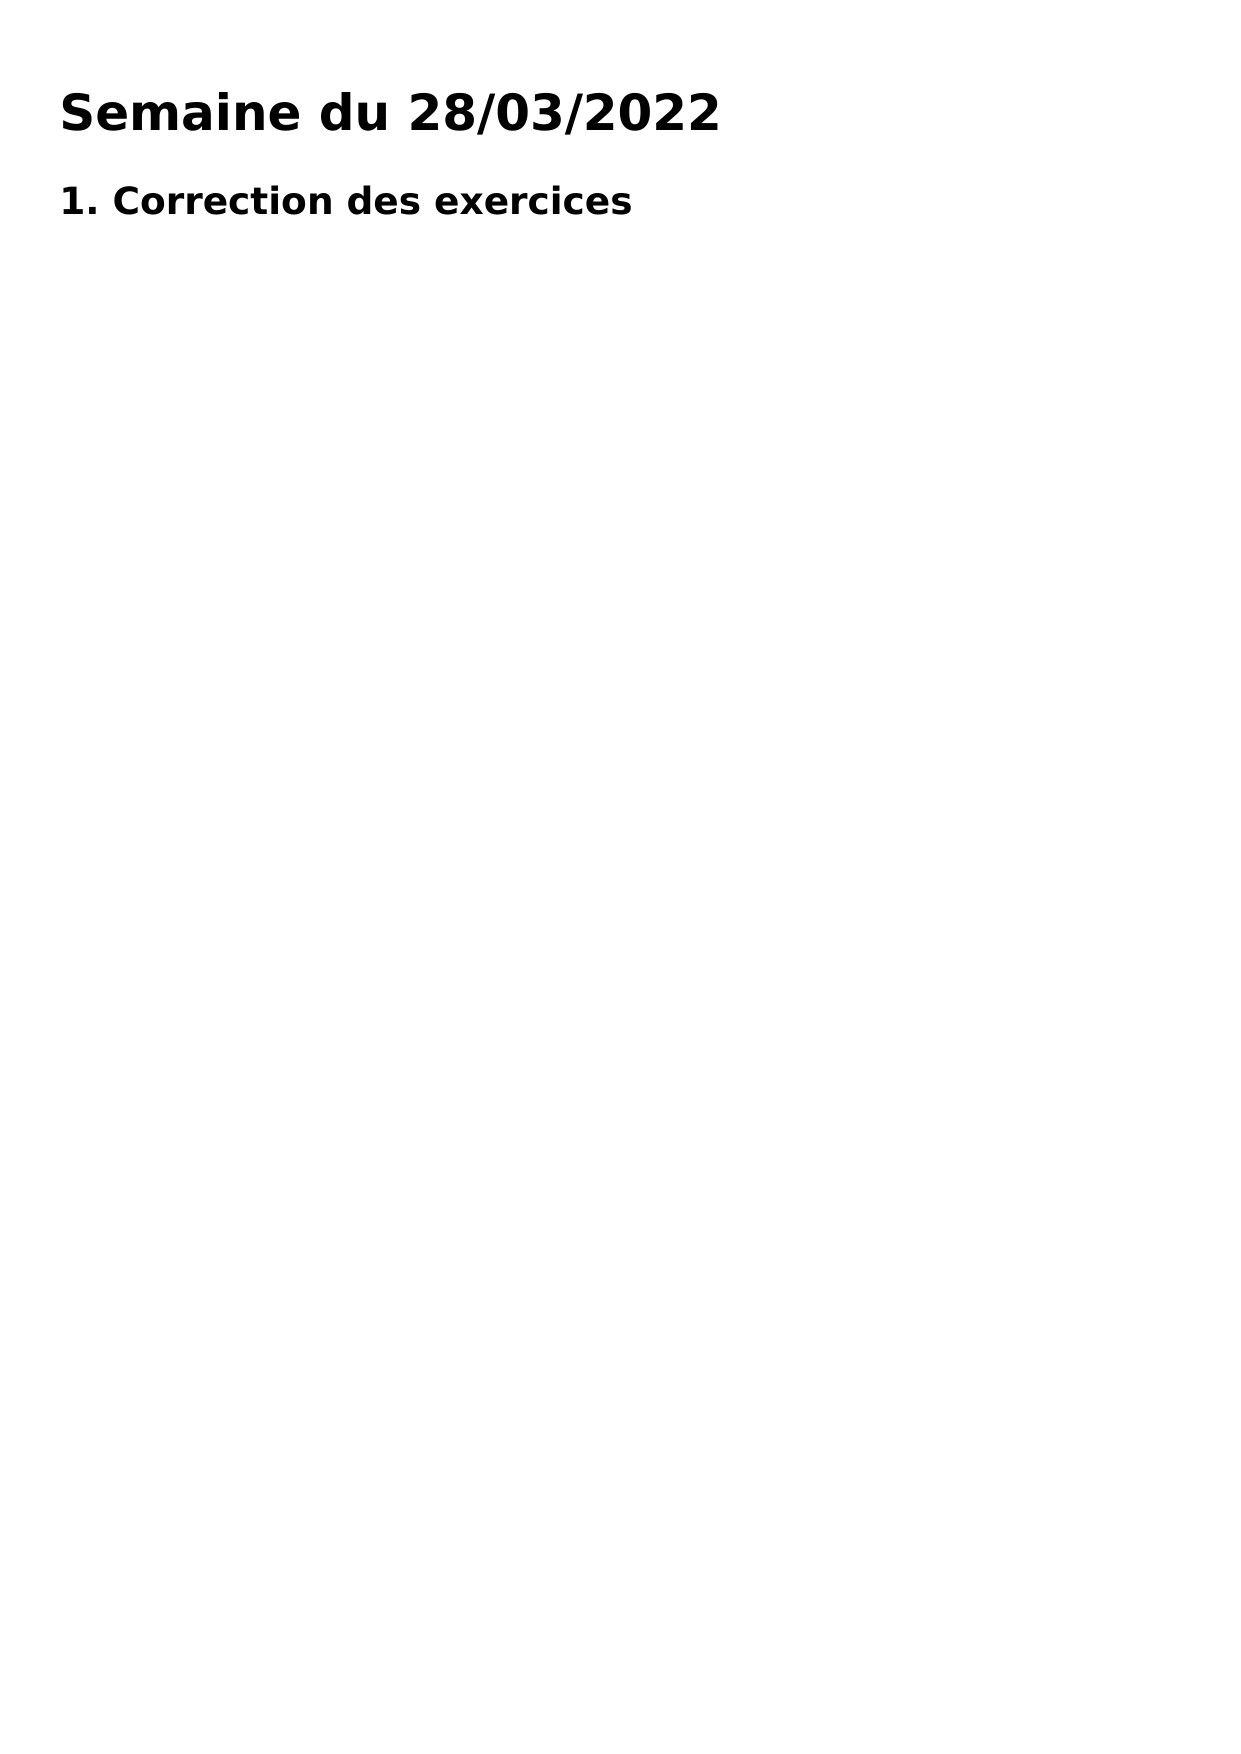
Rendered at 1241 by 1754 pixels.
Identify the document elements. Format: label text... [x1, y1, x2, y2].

subtitle 1. Correction des exercices [59, 180, 1181, 223]
subtitle Semaine du 28/03/2022 [59, 84, 1181, 142]
